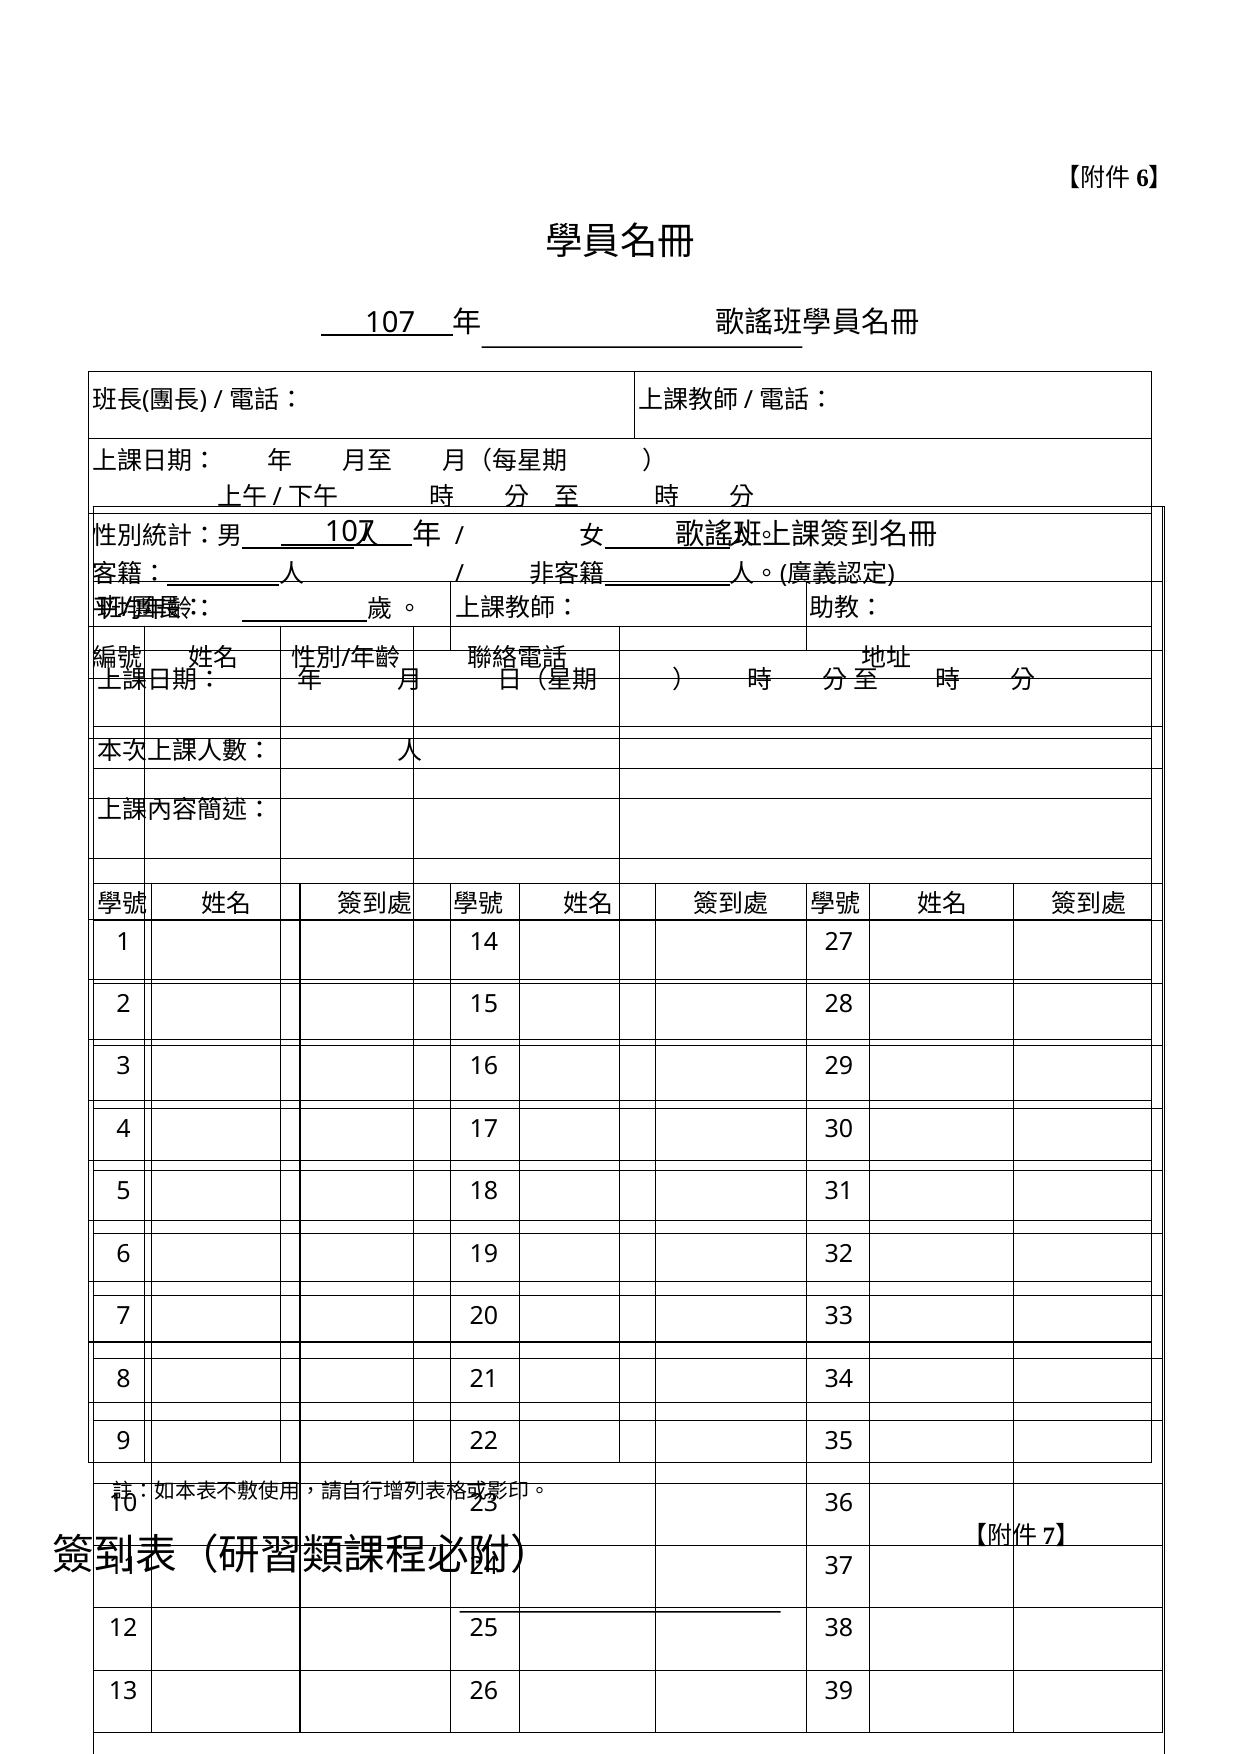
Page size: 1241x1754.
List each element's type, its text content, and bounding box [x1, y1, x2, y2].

table_cell 4 [94, 1109, 151, 1170]
table_cell [301, 1109, 450, 1170]
table_cell [656, 921, 806, 983]
table_cell 簽到處 [656, 884, 806, 920]
table_cell 日（星期 [451, 651, 655, 726]
table_cell 學號 [451, 884, 519, 920]
table_cell 5 [94, 1171, 151, 1232]
table_cell [870, 1484, 1013, 1545]
table_cell 31 [807, 1171, 869, 1232]
table_cell 學號 [94, 884, 151, 920]
table_cell 38 [807, 1608, 869, 1670]
table_cell [656, 984, 806, 1045]
table_cell [870, 1046, 1013, 1108]
table_cell [89, 739, 93, 798]
table_cell 6 [94, 1234, 151, 1295]
table_cell [656, 1296, 806, 1358]
table_cell 上課日期： [94, 651, 276, 726]
table_cell [1014, 921, 1162, 983]
table_cell [656, 1359, 806, 1420]
table_header 年 [382, 507, 451, 581]
table_cell 18 [451, 1171, 519, 1232]
table_cell [301, 1359, 450, 1420]
table_header [984, 507, 1162, 581]
table_cell [451, 727, 655, 768]
table_cell [520, 1484, 655, 1545]
table_cell [301, 921, 450, 983]
table_cell [870, 1359, 1013, 1420]
table_cell [520, 1608, 655, 1670]
table_cell [1014, 1421, 1162, 1482]
table_cell [152, 1046, 299, 1108]
table_cell [984, 727, 1162, 768]
table_cell 20 [451, 1296, 519, 1358]
text 簽到表（研習類課程必附） [52, 1507, 93, 1585]
table_cell 分 [984, 651, 1162, 726]
table_cell 23 [451, 1484, 519, 1545]
table_cell [656, 1608, 806, 1670]
table_cell 上課日期： 年 月至 月（每星期 ） 上午 / 下午 時 分 至 時 分 [89, 439, 1151, 513]
table_cell [520, 1109, 655, 1170]
table_cell [656, 1171, 806, 1232]
subtitle 學員名冊 [52, 194, 1188, 269]
text 【附件 6】 [52, 152, 1174, 194]
table_cell 助教： [807, 582, 1162, 650]
table_cell [520, 1234, 655, 1295]
table_cell [870, 1421, 1013, 1482]
table_cell 本次上課人數： [94, 727, 276, 768]
table_cell 39 [807, 1671, 869, 1732]
table_cell [655, 727, 984, 768]
table_cell 上課內容簡述： [94, 769, 1162, 883]
table_cell [1014, 1608, 1162, 1670]
table_header [94, 507, 276, 581]
table_cell [152, 1546, 299, 1607]
table_cell [89, 980, 93, 1039]
table_cell [1014, 1671, 1162, 1732]
table_cell 32 [807, 1234, 869, 1295]
table_cell [89, 1282, 93, 1341]
table_cell [520, 921, 655, 983]
table_cell 人 [382, 727, 451, 768]
table_cell [870, 1171, 1013, 1232]
table_cell [301, 984, 450, 1045]
table_cell 簽到處 [301, 884, 450, 920]
table_cell [520, 1421, 655, 1482]
table_cell 編號 [89, 627, 93, 677]
table_cell 姓名 [152, 884, 299, 920]
table_cell [1014, 1359, 1162, 1420]
table_cell [656, 1421, 806, 1482]
table_cell [89, 1161, 93, 1220]
table_cell 13 [94, 1671, 151, 1732]
table_cell 34 [807, 1359, 869, 1420]
table_cell 30 [807, 1109, 869, 1170]
table_cell 29 [807, 1046, 869, 1108]
table_cell [520, 1359, 655, 1420]
text 註：如本表不敷使用，請自行增列表格或影印。 [1165, 1463, 1215, 1507]
table_cell ） 時 分 至 時 [655, 651, 984, 726]
table_cell [301, 1171, 450, 1232]
table_cell [89, 799, 93, 858]
table_cell [89, 679, 93, 738]
table_cell 24 [451, 1546, 519, 1607]
table_cell [1014, 1046, 1162, 1108]
table_cell 學號 [807, 884, 869, 920]
table_cell 25 [451, 1608, 519, 1670]
table_header 歌謠班上課簽到名冊 [655, 507, 984, 581]
table_cell [152, 1171, 299, 1232]
table_cell [152, 984, 299, 1045]
table_cell 7 [94, 1296, 151, 1358]
table_cell 12 [94, 1608, 151, 1670]
table_cell [89, 859, 93, 919]
table_cell [870, 1671, 1013, 1732]
table_cell 年 [276, 651, 382, 726]
table_cell [656, 1109, 806, 1170]
table_cell 2 [94, 984, 151, 1045]
table_cell [520, 1546, 655, 1607]
table_cell [1014, 1171, 1162, 1232]
table_cell 37 [807, 1546, 869, 1607]
table_cell 9 [94, 1421, 151, 1482]
table_cell [870, 921, 1013, 983]
table_cell [89, 1101, 93, 1160]
table_cell [301, 1484, 450, 1545]
table_cell [1014, 1109, 1162, 1170]
table_cell [1014, 1234, 1162, 1295]
table_cell [870, 1608, 1013, 1670]
table_cell 班/團長： [94, 582, 450, 650]
table_cell [89, 920, 93, 979]
table_cell [656, 1234, 806, 1295]
table_cell [152, 1296, 299, 1358]
table_cell 35 [807, 1421, 869, 1482]
table_cell [152, 1484, 299, 1545]
table_cell 15 [451, 984, 519, 1045]
table_cell 33 [807, 1296, 869, 1358]
table_cell 26 [451, 1671, 519, 1732]
table_cell [152, 1359, 299, 1420]
table_cell [656, 1484, 806, 1545]
table_cell [152, 1109, 299, 1170]
table_cell 上課教師： [451, 582, 806, 650]
table_cell [520, 984, 655, 1045]
table_cell [656, 1046, 806, 1108]
table_header 上課教師 / 電話： [635, 372, 1151, 438]
table_cell [276, 727, 382, 768]
table_cell [1014, 1484, 1162, 1545]
table_cell 1 [94, 921, 151, 983]
table_header [451, 507, 655, 581]
table_cell [89, 1040, 93, 1100]
table_cell [870, 1109, 1013, 1170]
table_cell [656, 1546, 806, 1607]
table_cell 28 [807, 984, 869, 1045]
table_cell [520, 1171, 655, 1232]
table_cell 8 [94, 1359, 151, 1420]
table_cell 11 [94, 1546, 151, 1607]
table_cell [301, 1421, 450, 1482]
table_cell [520, 1046, 655, 1108]
table_cell [301, 1046, 450, 1108]
text 【附件 7】 [1165, 1507, 1215, 1553]
table_cell 19 [451, 1234, 519, 1295]
table_cell 10 [94, 1484, 151, 1545]
table_cell 17 [451, 1109, 519, 1170]
table_cell 22 [451, 1421, 519, 1482]
table_cell 月 [382, 651, 451, 726]
table_cell 簽到處 [1014, 884, 1162, 920]
table_cell 16 [451, 1046, 519, 1108]
table_cell 姓名 [520, 884, 655, 920]
table_cell 3 [94, 1046, 151, 1108]
table_cell 14 [451, 921, 519, 983]
table_cell [152, 1608, 299, 1670]
table_cell [656, 1671, 806, 1732]
table_cell [301, 1671, 450, 1732]
table_cell [301, 1608, 450, 1670]
table_cell [870, 1234, 1013, 1295]
table_cell [1014, 984, 1162, 1045]
table_cell [152, 1421, 299, 1482]
table_cell 姓名 [870, 884, 1013, 920]
table_cell [152, 921, 299, 983]
table_cell [1014, 1296, 1162, 1358]
table_cell [301, 1296, 450, 1358]
table_cell [520, 1671, 655, 1732]
table_cell [152, 1234, 299, 1295]
table_cell 36 [807, 1484, 869, 1545]
table_cell 21 [451, 1359, 519, 1420]
text 107 年 歌謠班學員名冊 [52, 298, 1188, 341]
table_header 班長(團長) / 電話： [89, 372, 634, 438]
table_header 107 [276, 507, 382, 581]
table_cell [89, 1221, 93, 1281]
table_cell [301, 1546, 450, 1607]
table_cell [870, 1296, 1013, 1358]
table_cell [870, 984, 1013, 1045]
table_cell [89, 1343, 93, 1402]
table_cell [520, 1296, 655, 1358]
table_cell [152, 1671, 299, 1732]
table_cell [301, 1234, 450, 1295]
table_cell 27 [807, 921, 869, 983]
table_cell [89, 1403, 93, 1462]
table_cell [1014, 1546, 1162, 1607]
table_cell [870, 1546, 1013, 1607]
